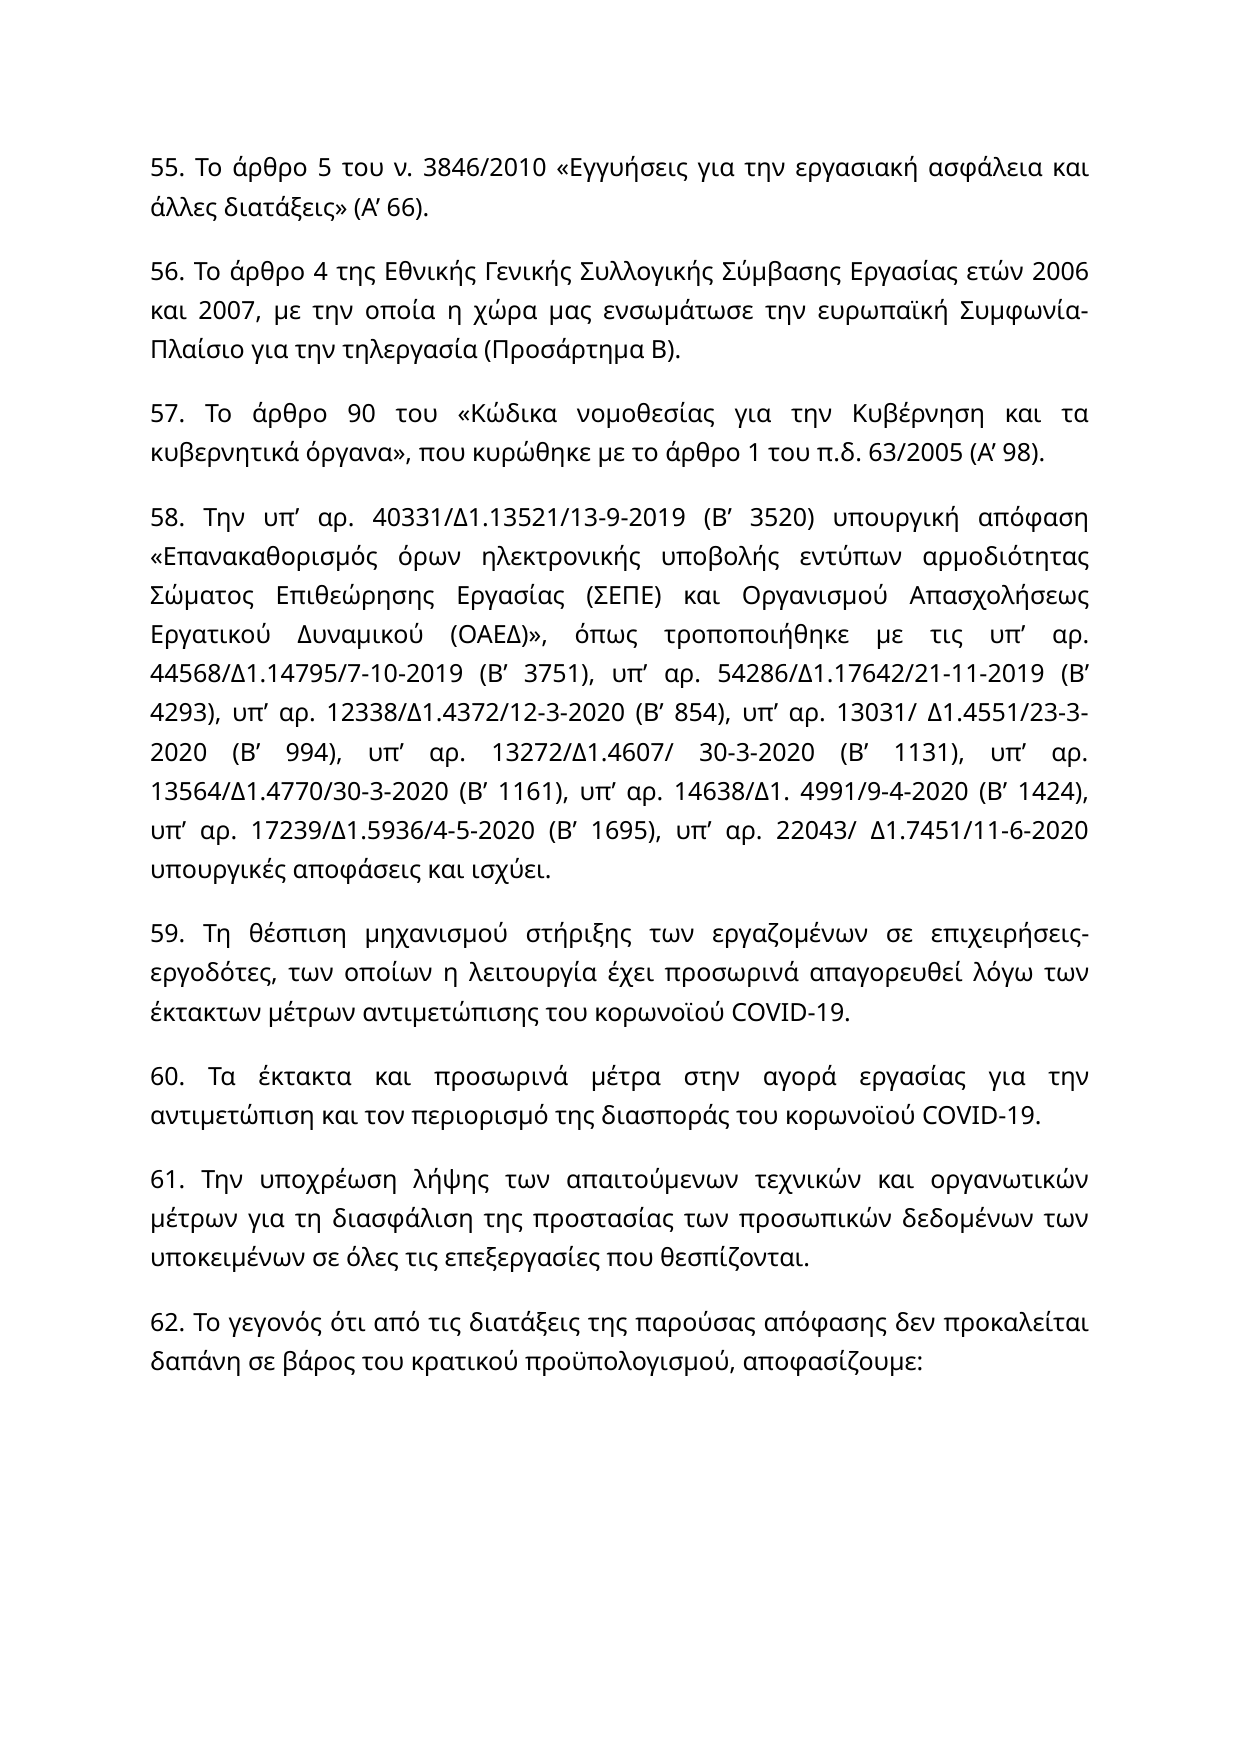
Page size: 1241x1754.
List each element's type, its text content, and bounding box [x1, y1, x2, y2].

text 57. Το άρθρο 90 του «Κώδικα νομοθεσίας για την Κυβέρνηση και τα κυβερνητικά όργανα», που κυρώθηκε με το άρθρο 1 του π.δ. 63/2005 (Α’ 98). [150, 396, 1090, 469]
text 60. Τα έκτακτα και προσωρινά μέτρα στην αγορά εργασίας για την αντιμετώπιση και τον περιορισμό της διασποράς του κορωνοϊού COVID-19. [150, 1058, 1090, 1132]
text 62. Το γεγονός ότι από τις διατάξεις της παρούσας απόφασης δεν προκαλείται δαπάνη σε βάρος του κρατικού προϋπολογισμού, αποφασίζουμε: [150, 1304, 1090, 1377]
text 61. Την υποχρέωση λήψης των απαιτούμενων τεχνικών και οργανωτικών μέτρων για τη διασφάλιση της προστασίας των προσωπικών δεδομένων των υποκειμένων σε όλες τις επεξεργασίες που θεσπίζονται. [150, 1162, 1090, 1274]
text 58. Την υπ’ αρ. 40331/Δ1.13521/13-9-2019 (Β’ 3520) υπουργική απόφαση «Επανακαθορισμός όρων ηλεκτρονικής υποβολής εντύπων αρμοδιότητας Σώματος Επιθεώρησης Εργασίας (ΣΕΠΕ) και Οργανισμού Απασχολήσεως Εργατικού Δυναμικού (ΟΑΕΔ)», όπως τροποποιήθηκε με τις υπ’ αρ. 44568/Δ1.14795/7-10-2019 (Β’ 3751), υπ’ αρ. 54286/Δ1.17642/21-11-2019 (Β’ 4293), υπ’ αρ. 12338/Δ1.4372/12-3-2020 (Β’ 854), υπ’ αρ. 13031/ Δ1.4551/23-3-2020 (Β’ 994), υπ’ αρ. 13272/Δ1.4607/ 30-3-2020 (Β’ 1131), υπ’ αρ. 13564/Δ1.4770/30-3-2020 (Β’ 1161), υπ’ αρ. 14638/Δ1. 4991/9-4-2020 (Β’ 1424), υπ’ αρ. 17239/Δ1.5936/4-5-2020 (Β’ 1695), υπ’ αρ. 22043/ Δ1.7451/11-6-2020 υπουργικές αποφάσεις και ισχύει. [150, 499, 1090, 886]
text 59. Τη θέσπιση μηχανισμού στήριξης των εργαζομένων σε επιχειρήσεις-εργοδότες, των οποίων η λειτουργία έχει προσωρινά απαγορευθεί λόγω των έκτακτων μέτρων αντιμετώπισης του κορωνοϊού COVID-19. [150, 916, 1090, 1028]
text 55. Το άρθρο 5 του ν. 3846/2010 «Εγγυήσεις για την εργασιακή ασφάλεια και άλλες διατάξεις» (Α’ 66). [150, 150, 1090, 223]
text 56. Το άρθρο 4 της Εθνικής Γενικής Συλλογικής Σύμβασης Εργασίας ετών 2006 και 2007, με την οποία η χώρα μας ενσωμάτωσε την ευρωπαϊκή Συμφωνία-Πλαίσιο για την τηλεργασία (Προσάρτημα Β). [150, 253, 1090, 366]
